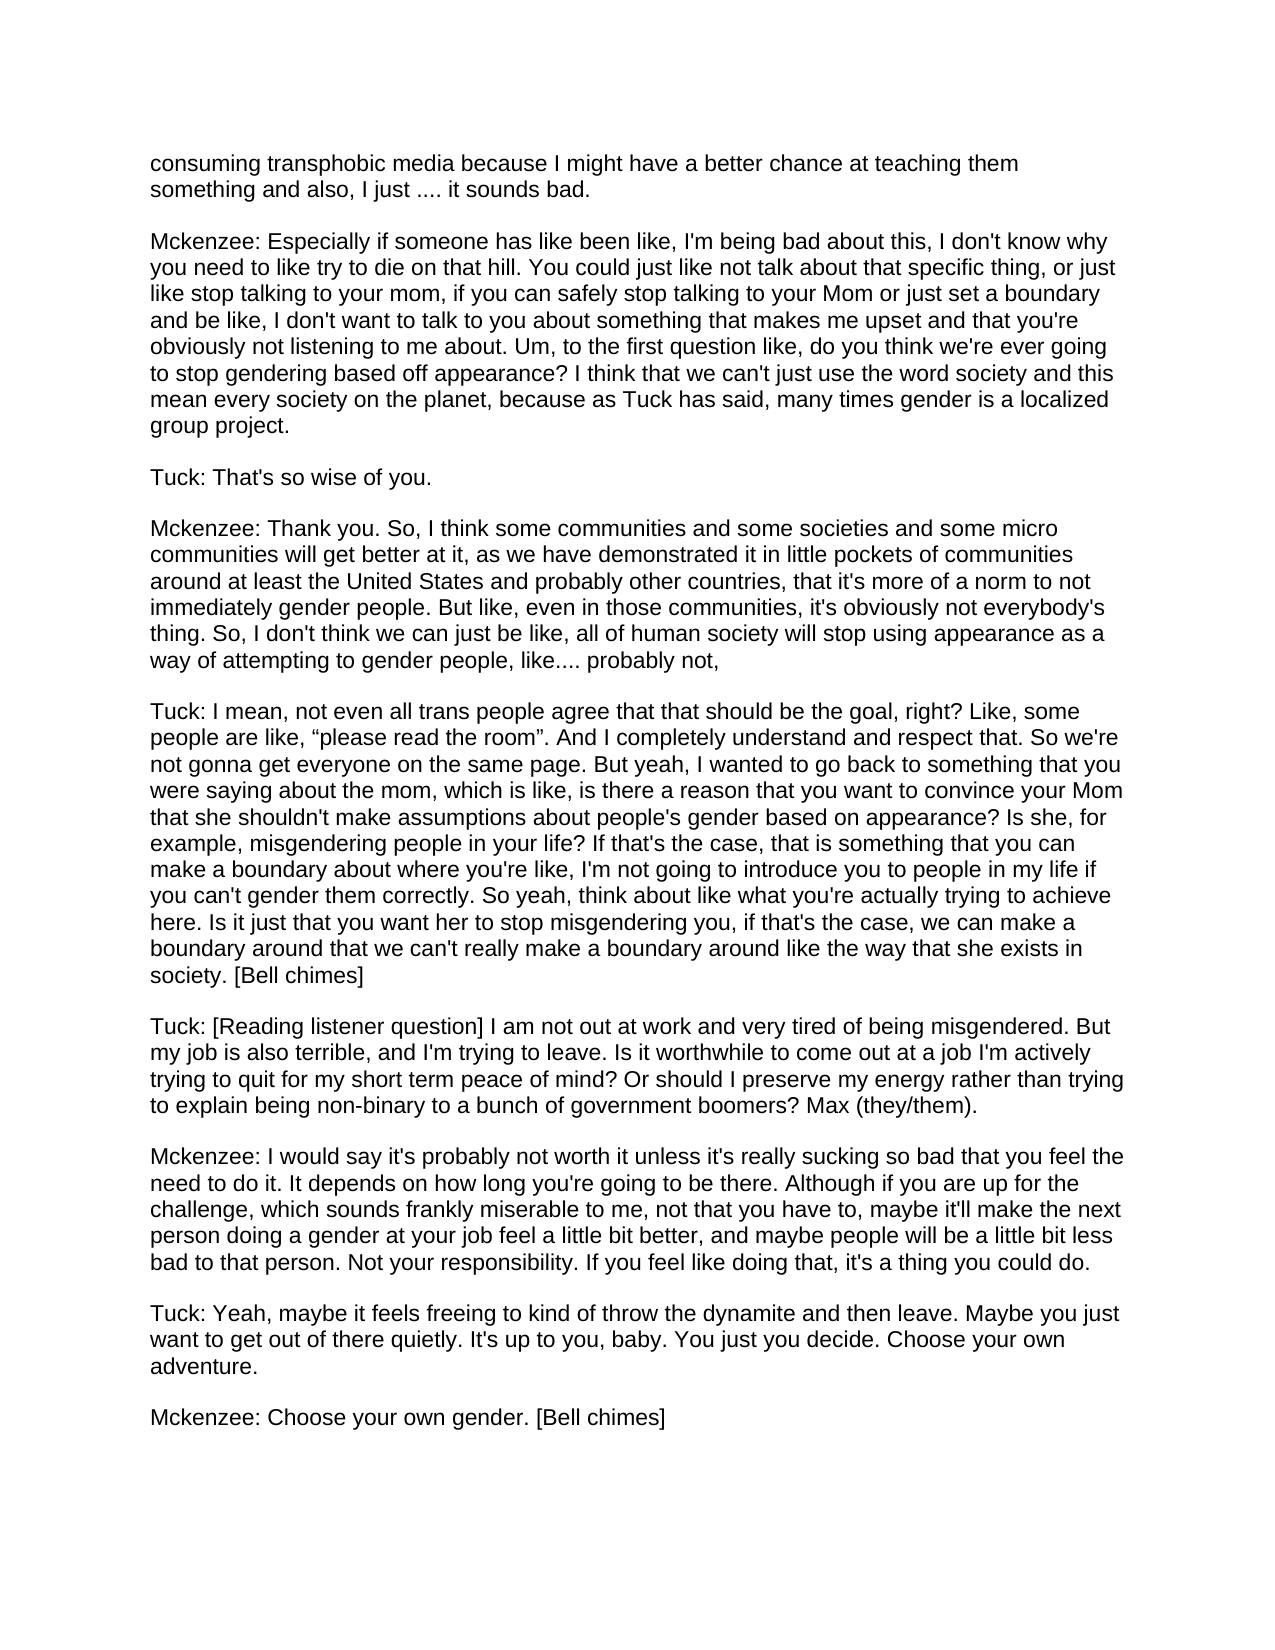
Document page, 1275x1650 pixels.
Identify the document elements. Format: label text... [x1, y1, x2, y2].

text consuming transphobic media because I might have a better chance at teaching them something and also, I just .... it sounds bad. [150, 150, 1125, 203]
text Tuck: Yeah, maybe it feels freeing to kind of throw the dynamite and then leave. Maybe you just want to get out of there quietly. It's up to you, baby. You just you decide. Choose your own adventure. [150, 1300, 1125, 1379]
text Tuck: [Reading listener question] I am not out at work and very tired of being misgendered. But my job is also terrible, and I'm trying to leave. Is it worthwhile to come out at a job I'm actively trying to quit for my short term peace of mind? Or should I preserve my energy rather than trying to explain being non-binary to a bunch of government boomers? Max (they/them). [150, 1013, 1125, 1118]
text Tuck: I mean, not even all trans people agree that that should be the goal, right? Like, some people are like, “please read the room”. And I completely understand and respect that. So we're not gonna get everyone on the same page. But yeah, I wanted to go back to something that you were saying about the mom, which is like, is there a reason that you want to convince your Mom that she shouldn't make assumptions about people's gender based on appearance? Is she, for example, misgendering people in your life? If that's the case, that is something that you can make a boundary about where you're like, I'm not going to introduce you to people in my life if you can't gender them correctly. So yeah, think about like what you're actually trying to achieve here. Is it just that you want her to stop misgendering you, if that's the case, we can make a boundary around that we can't really make a boundary around like the way that she exists in society. [Bell chimes] [150, 698, 1125, 988]
text Mckenzee: Especially if someone has like been like, I'm being bad about this, I don't know why you need to like try to die on that hill. You could just like not talk about that specific thing, or just like stop talking to your mom, if you can safely stop talking to your Mom or just set a boundary and be like, I don't want to talk to you about something that makes me upset and that you're obviously not listening to me about. Um, to the first question like, do you think we're ever going to stop gendering based off appearance? I think that we can't just use the word society and this mean every society on the planet, because as Tuck has said, many times gender is a localized group project. [150, 228, 1125, 438]
text Mckenzee: Choose your own gender. [Bell chimes] [150, 1404, 1125, 1431]
text Mckenzee: I would say it's probably not worth it unless it's really sucking so bad that you feel the need to do it. It depends on how long you're going to be there. Although if you are up for the challenge, which sounds frankly miserable to me, not that you have to, maybe it'll make the next person doing a gender at your job feel a little bit better, and maybe people will be a little bit less bad to that person. Not your responsibility. If you feel like doing that, it's a thing you could do. [150, 1143, 1125, 1275]
text Tuck: That's so wise of you. [150, 463, 1125, 490]
text Mckenzee: Thank you. So, I think some communities and some societies and some micro communities will get better at it, as we have demonstrated it in little pockets of communities around at least the United States and probably other countries, that it's more of a norm to not immediately gender people. But like, even in those communities, it's obviously not everybody's thing. So, I don't think we can just be like, all of human society will stop using appearance as a way of attempting to gender people, like.... probably not, [150, 515, 1125, 673]
